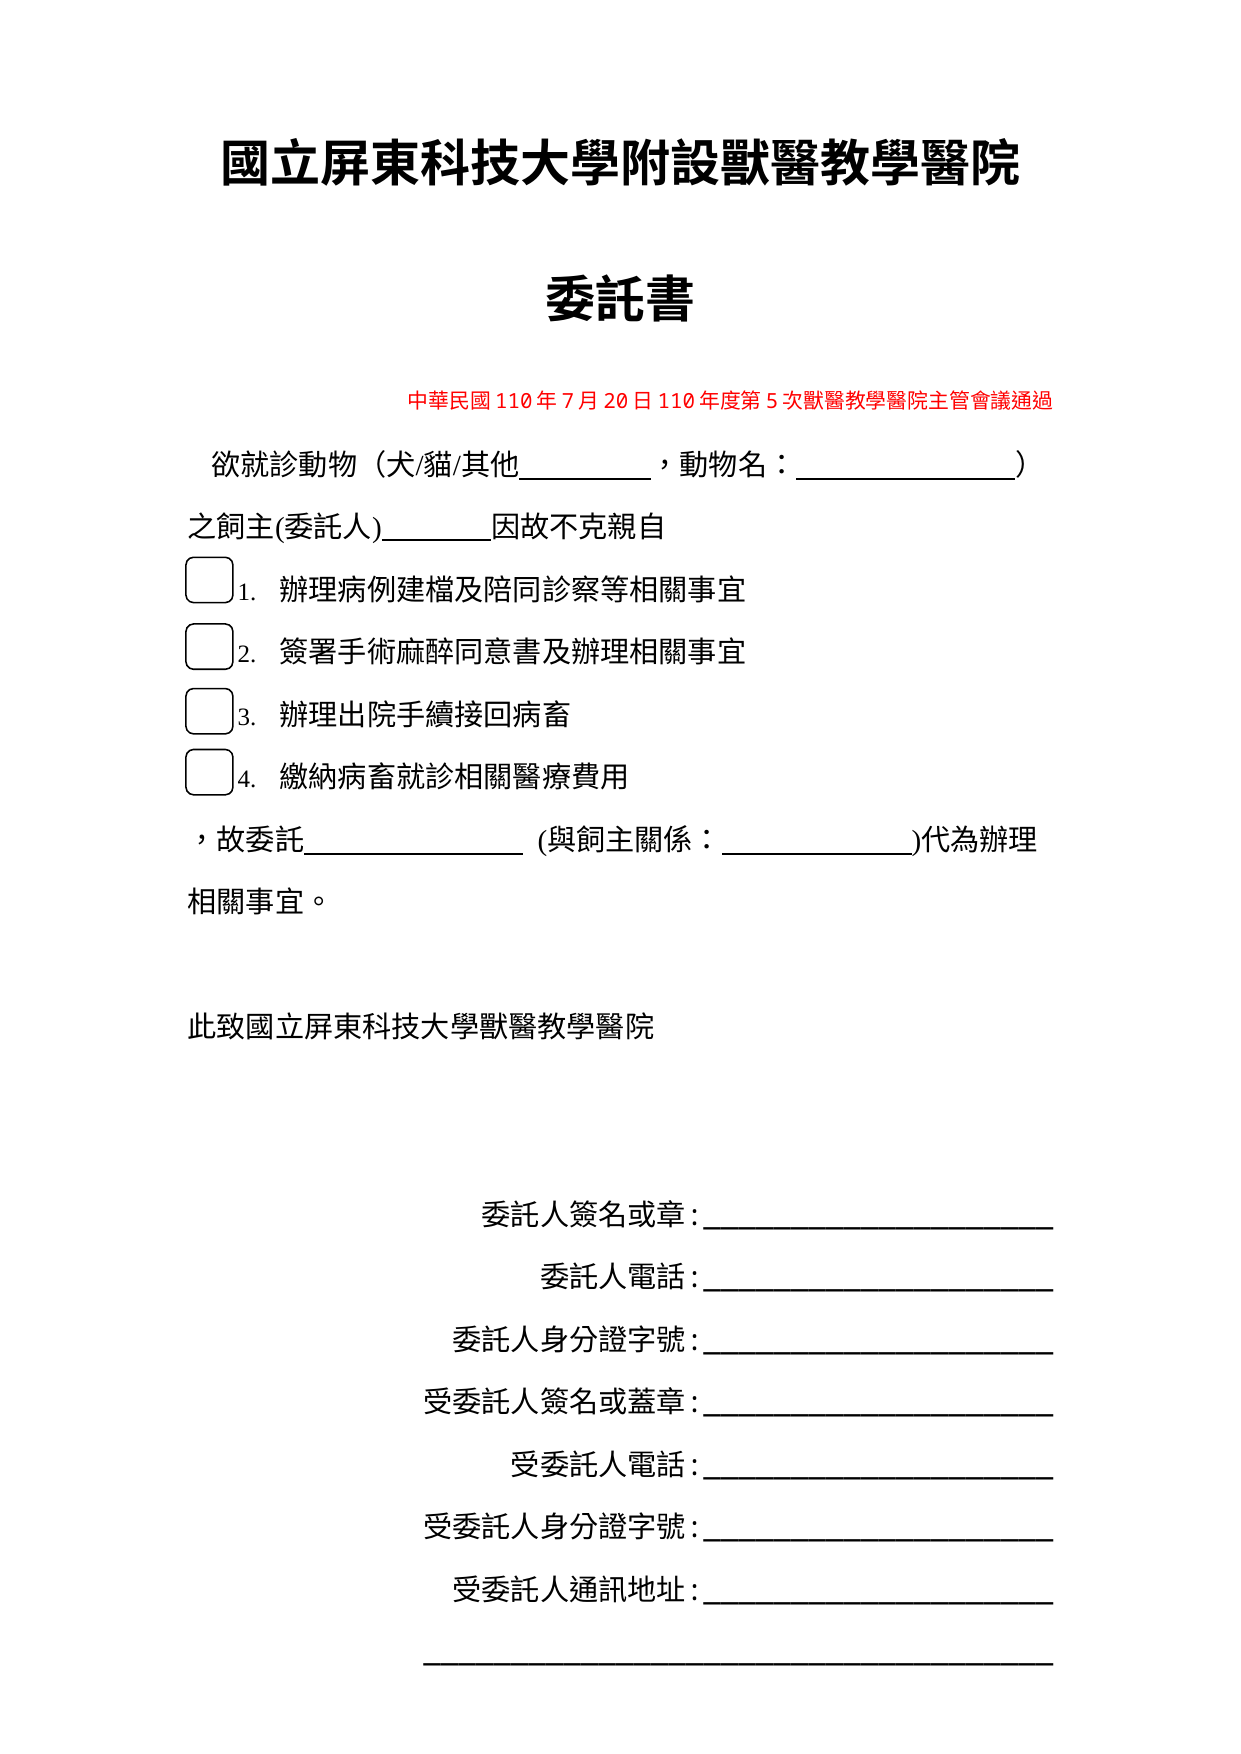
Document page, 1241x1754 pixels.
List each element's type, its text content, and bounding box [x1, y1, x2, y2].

text 欲就診動物（犬/貓/其他 ，動物名： ）之飼主(委託人) 因故不克親自 [187, 421, 1053, 546]
list 辦理病例建檔及陪同診察等相關事宜 [237, 546, 1053, 608]
list 辦理出院手續接回病畜 [237, 671, 1053, 733]
text 受委託人身分證字號:____________________ [168, 1483, 1053, 1546]
text 委託人身分證字號:____________________ [168, 1296, 1053, 1358]
text 國立屏東科技大學附設獸醫教學醫院 [187, 87, 1053, 212]
text 中華民國110年7月20日110年度第5次獸醫教學醫院主管會議通過 [187, 358, 1053, 421]
text 委託書 [187, 222, 1053, 347]
text 受委託人簽名或蓋章:____________________ [168, 1358, 1053, 1421]
text ，故委託 (與飼主關係： )代為辦理相關事宜。 [187, 796, 1053, 921]
list 繳納病畜就診相關醫療費用 [237, 733, 1053, 796]
list 簽署手術麻醉同意書及辦理相關事宜 [237, 608, 1053, 671]
text 委託人簽名或章:____________________ 委託人電話:____________________ [168, 1171, 1053, 1296]
text ____________________________________ [187, 1608, 1053, 1671]
text 受委託人通訊地址:____________________ [168, 1546, 1053, 1608]
text 此致國立屏東科技大學獸醫教學醫院 [187, 983, 1053, 1046]
text 受委託人電話:____________________ [168, 1421, 1053, 1483]
